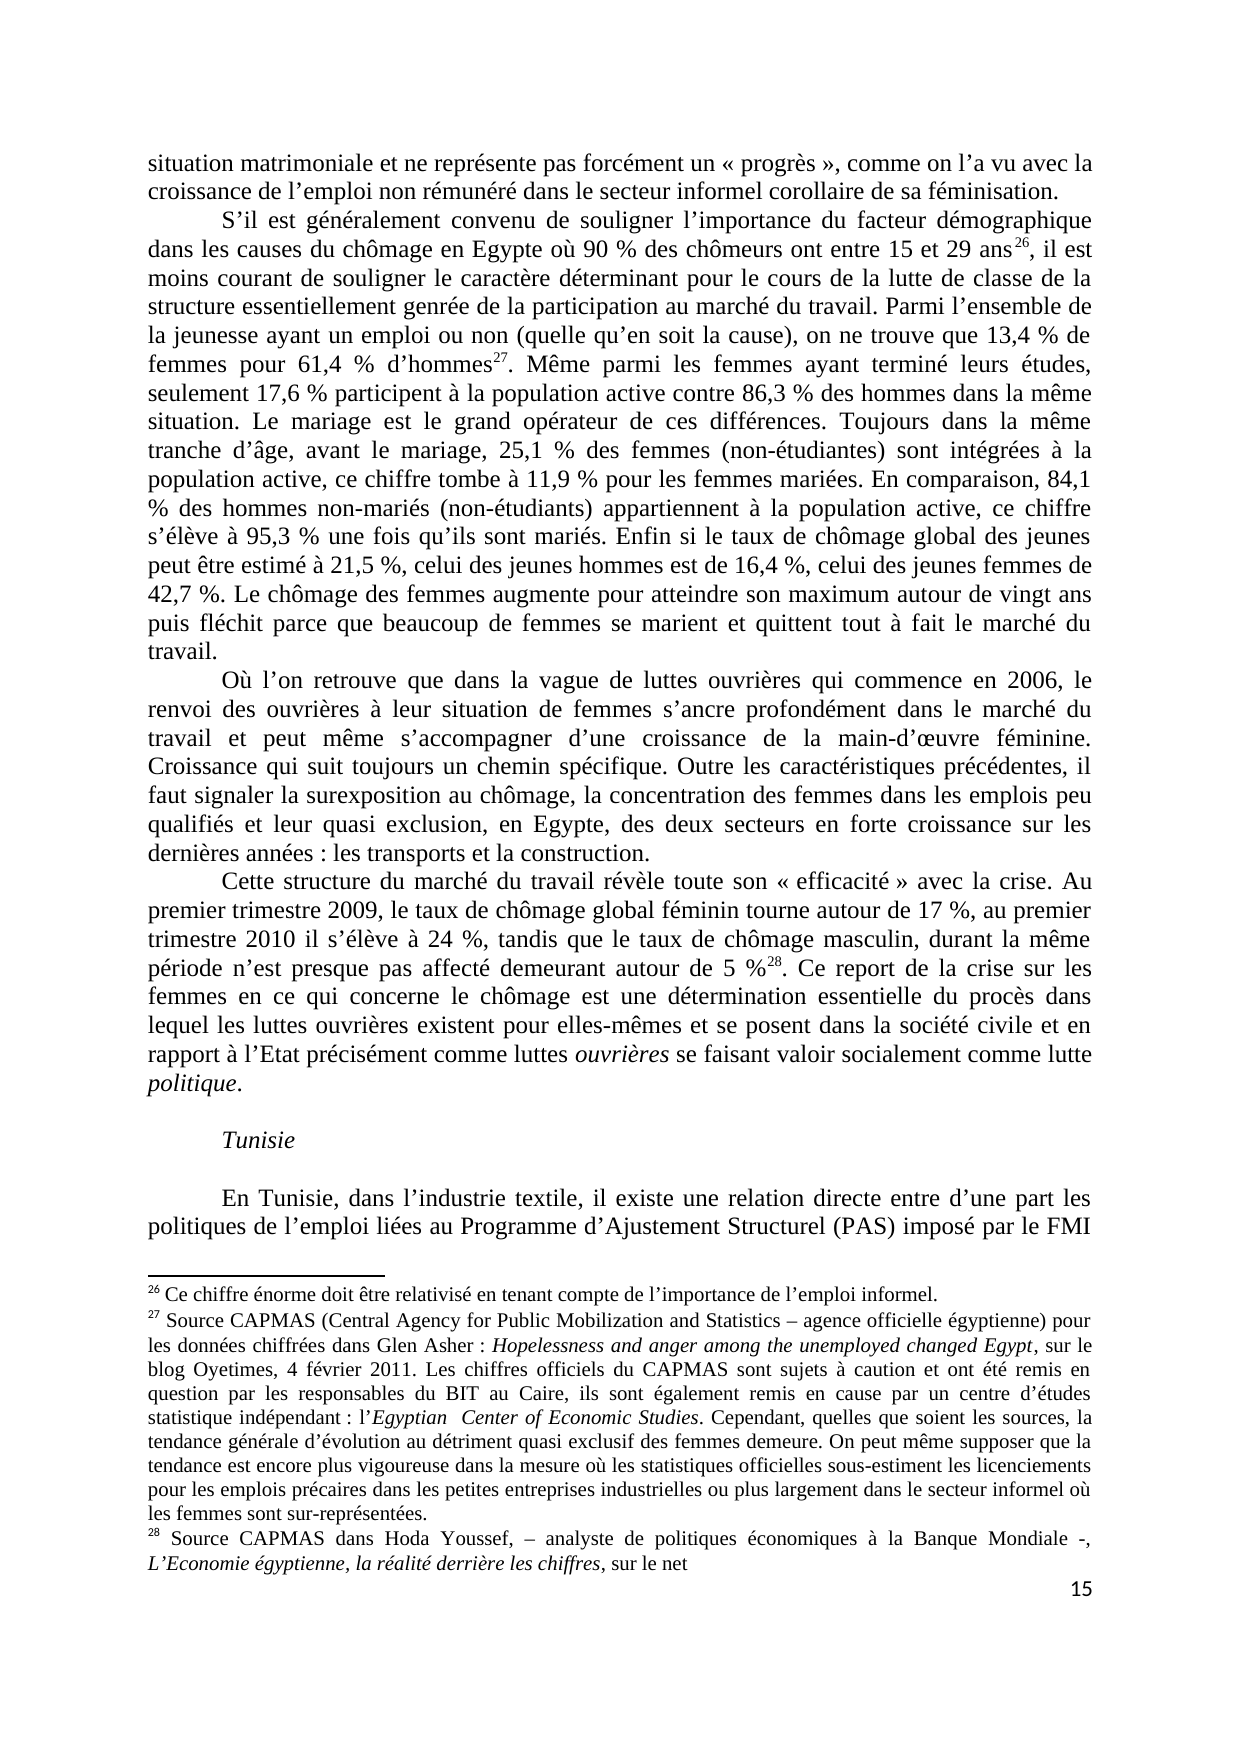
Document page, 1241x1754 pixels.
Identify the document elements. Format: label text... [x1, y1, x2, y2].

text Où l’on retrouve que dans la vague de luttes ouvrières qui commence en 2006, le renvoi des ouvrières à leur situation de femmes s’ancre profondément dans le marché du travail et peut même s’accompagner d’une croissance de la main-d’œuvre féminine. Croissance qui suit toujours un chemin spécifique. Outre les caractéristiques précédentes, il faut signaler la surexposition au chômage, la concentration des femmes dans les emplois peu qualifiés et leur quasi exclusion, en Egypte, des deux secteurs en forte croissance sur les dernières années : les transports et la construction. [148, 665, 1093, 866]
text Tunisie [148, 1125, 1093, 1154]
text Source CAPMAS dans Hoda Youssef, – analyste de politiques économiques à la Banque Mondiale -, L’Economie égyptienne, la réalité derrière les chiffres, sur le net [148, 1525, 1093, 1574]
text situation matrimoniale et ne représente pas forcément un « progrès », comme on l’a vu avec la croissance de l’emploi non rémunéré dans le secteur informel corollaire de sa féminisation. [148, 148, 1093, 205]
text Source CAPMAS (Central Agency for Public Mobilization and Statistics – agence officielle égyptienne) pour les données chiffrées dans Glen Asher : Hopelessness and anger among the unemployed changed Egypt, sur le blog Oyetimes, 4 février 2011. Les chiffres officiels du CAPMAS sont sujets à caution et ont été remis en question par les responsables du BIT au Caire, ils sont également remis en cause par un centre d’études statistique indépendant : l’Egyptian Center of Economic Studies. Cependant, quelles que soient les sources, la tendance générale d’évolution au détriment quasi exclusif des femmes demeure. On peut même supposer que la tendance est encore plus vigoureuse dans la mesure où les statistiques officielles sous-estiment les licenciements pour les emplois précaires dans les petites entreprises industrielles ou plus largement dans le secteur informel où les femmes sont sur-représentées. [148, 1307, 1093, 1525]
text En Tunisie, dans l’industrie textile, il existe une relation directe entre d’une part les politiques de l’emploi liées au Programme d’Ajustement Structurel (PAS) imposé par le FMI [148, 1183, 1093, 1240]
text Cette structure du marché du travail révèle toute son « efficacité » avec la crise. Au premier trimestre 2009, le taux de chômage global féminin tourne autour de 17 %, au premier trimestre 2010 il s’élève à 24 %, tandis que le taux de chômage masculin, durant la même période n’est presque pas affecté demeurant autour de 5 %. Ce report de la crise sur les femmes en ce qui concerne le chômage est une détermination essentielle du procès dans lequel les luttes ouvrières existent pour elles-mêmes et se posent dans la société civile et en rapport à l’Etat précisément comme luttes ouvrières se faisant valoir socialement comme lutte politique. [148, 866, 1093, 1096]
text S’il est généralement convenu de souligner l’importance du facteur démographique dans les causes du chômage en Egypte où 90 % des chômeurs ont entre 15 et 29 ans, il est moins courant de souligner le caractère déterminant pour le cours de la lutte de classe de la structure essentiellement genrée de la participation au marché du travail. Parmi l’ensemble de la jeunesse ayant un emploi ou non (quelle qu’en soit la cause), on ne trouve que 13,4 % de femmes pour 61,4 % d’hommes. Même parmi les femmes ayant terminé leurs études, seulement 17,6 % participent à la population active contre 86,3 % des hommes dans la même situation. Le mariage est le grand opérateur de ces différences. Toujours dans la même tranche d’âge, avant le mariage, 25,1 % des femmes (non-étudiantes) sont intégrées à la population active, ce chiffre tombe à 11,9 % pour les femmes mariées. En comparaison, 84,1 % des hommes non-mariés (non-étudiants) appartiennent à la population active, ce chiffre s’élève à 95,3 % une fois qu’ils sont mariés. Enfin si le taux de chômage global des jeunes peut être estimé à 21,5 %, celui des jeunes hommes est de 16,4 %, celui des jeunes femmes de 42,7 %. Le chômage des femmes augmente pour atteindre son maximum autour de vingt ans puis fléchit parce que beaucoup de femmes se marient et quittent tout à fait le marché du travail. [148, 205, 1093, 665]
text Ce chiffre énorme doit être relativisé en tenant compte de l’importance de l’emploi informel. [148, 1282, 1093, 1307]
